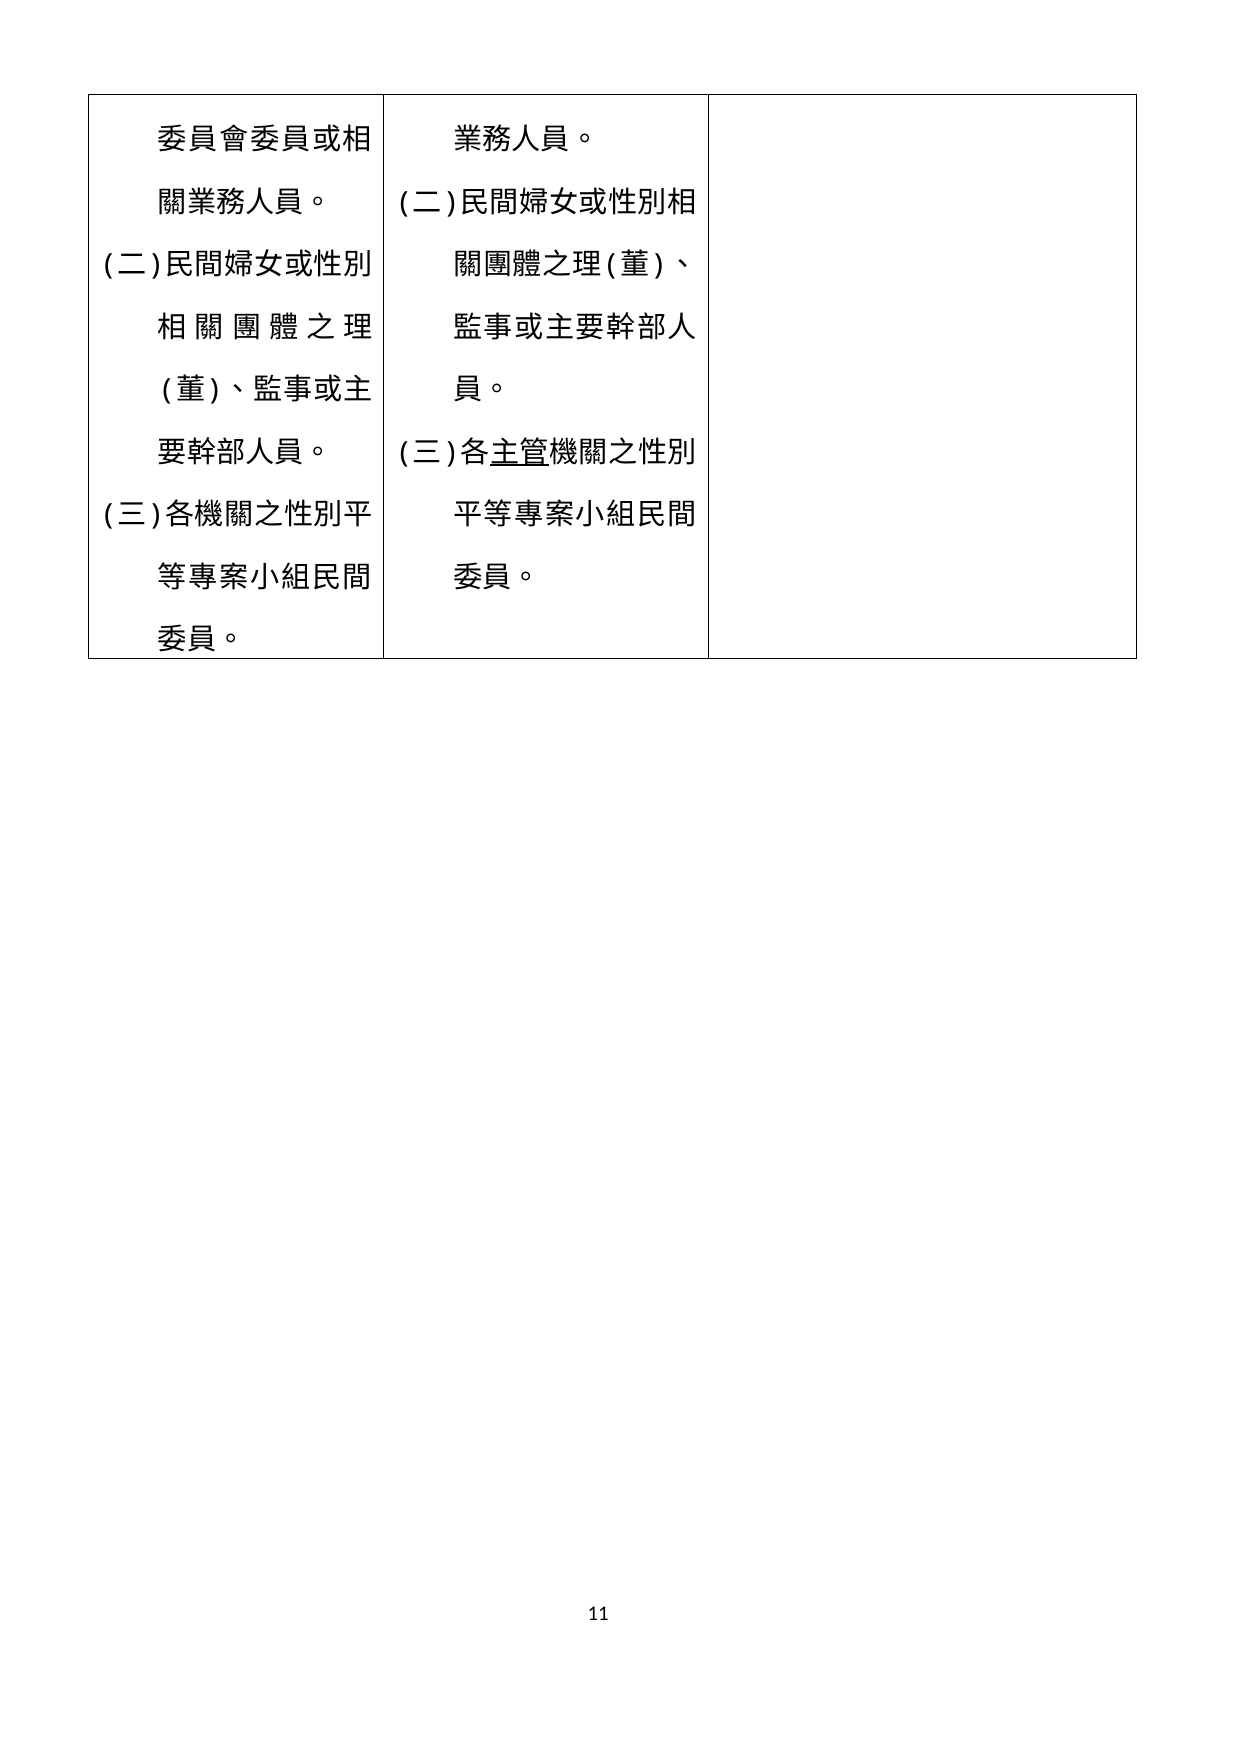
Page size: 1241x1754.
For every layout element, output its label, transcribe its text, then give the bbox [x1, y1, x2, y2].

table_cell [709, 95, 1136, 658]
table_cell 委員會委員或相關業務人員。 (二)民間婦女或性別相關團體之理(董)、監事或主要幹部人員。 (三)各機關之性別平等專案小組民間委員。 [89, 95, 383, 658]
table_cell 業務人員。 (二)民間婦女或性別相關團體之理(董)、監事或主要幹部人員。 (三)各主管機關之性別平等專案小組民間委員。 [384, 95, 708, 658]
